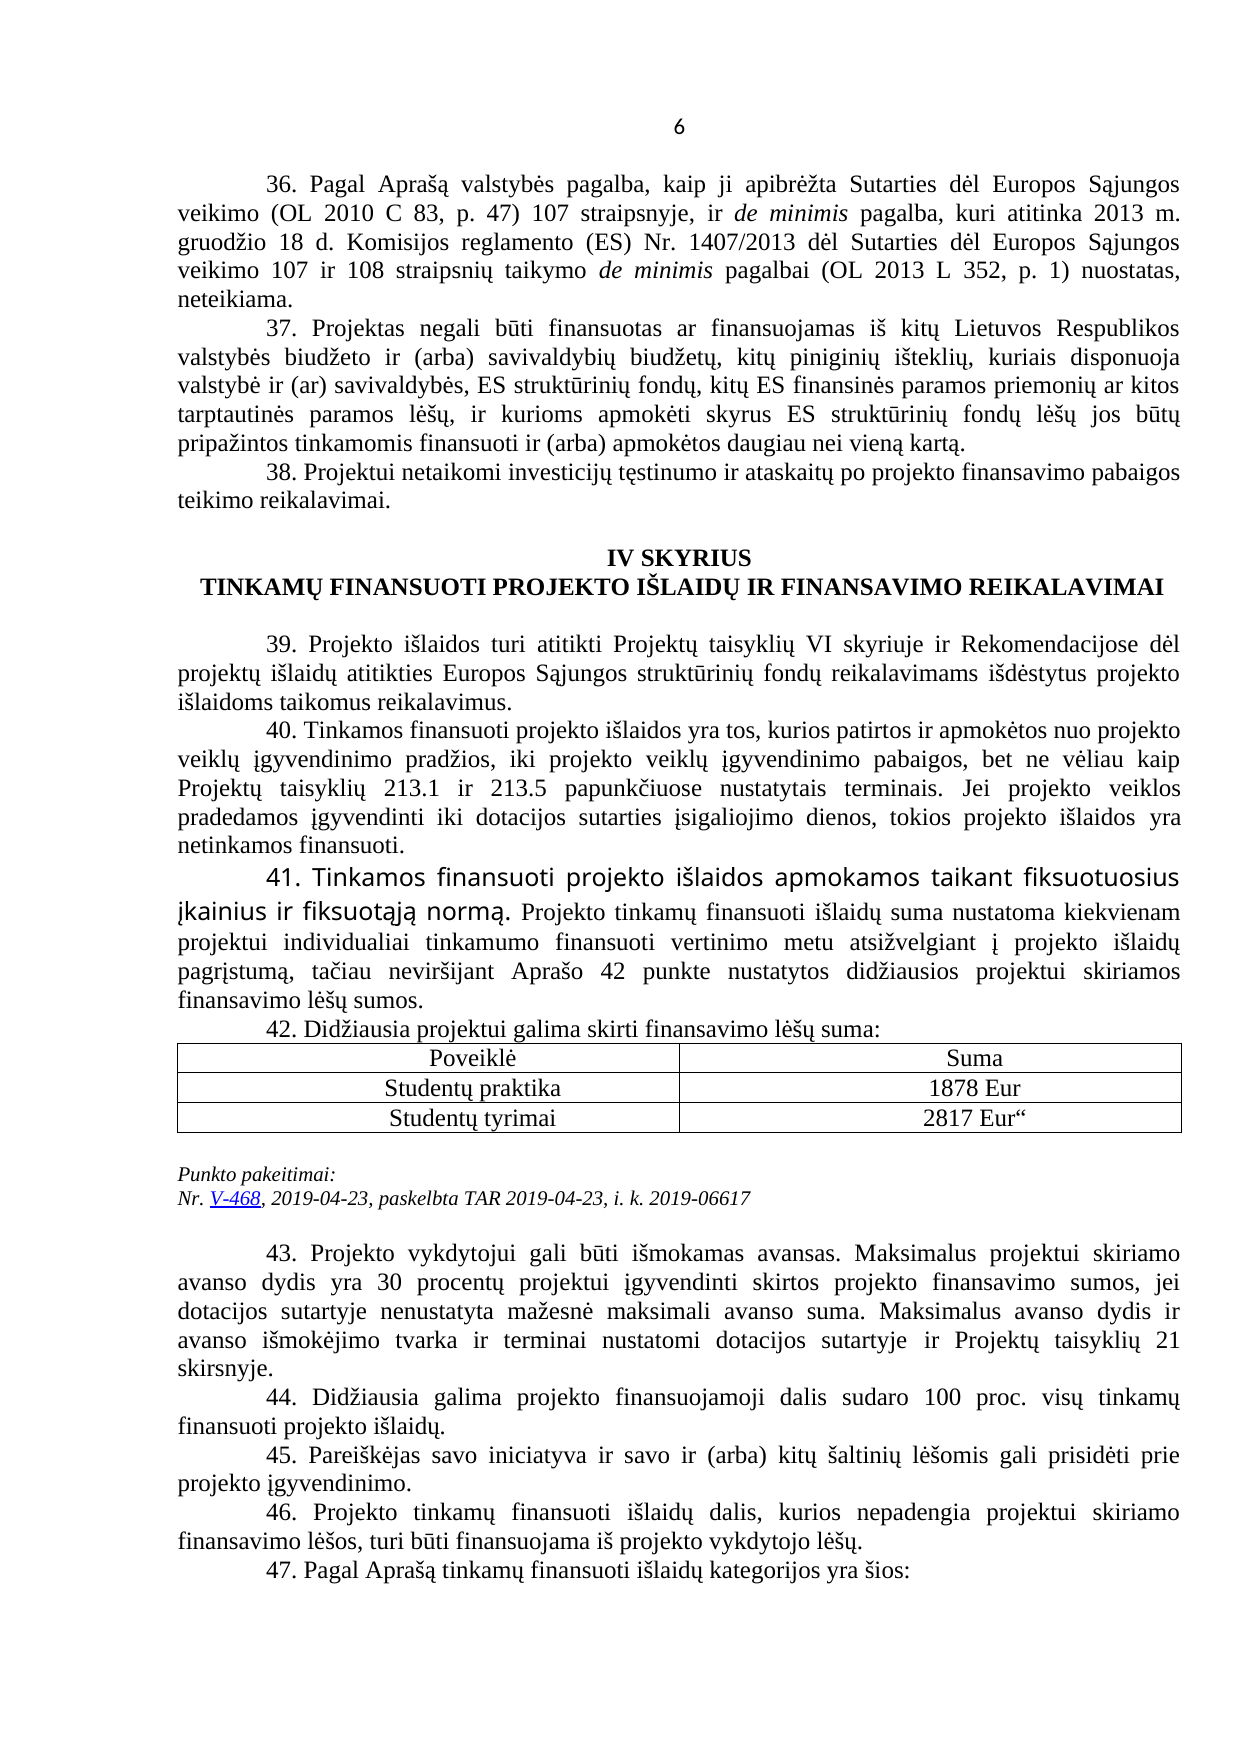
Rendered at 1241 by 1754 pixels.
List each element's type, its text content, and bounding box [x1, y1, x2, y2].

text 40. Tinkamos finansuoti projekto išlaidos yra tos, kurios patirtos ir apmokėtos nuo projekto veiklų įgyvendinimo pradžios, iki projekto veiklų įgyvendinimo pabaigos, bet ne vėliau kaip Projektų taisyklių 213.1 ir 213.5 papunkčiuose nustatytais terminais. Jei projekto veiklos pradedamos įgyvendinti iki dotacijos sutarties įsigaliojimo dienos, tokios projekto išlaidos yra netinkamos finansuoti. [177, 716, 1181, 859]
text IV SKYRIUS [177, 543, 1181, 572]
text 39. Projekto išlaidos turi atitikti Projektų taisyklių VI skyriuje ir Rekomendacijose dėl projektų išlaidų atitikties Europos Sąjungos struktūrinių fondų reikalavimams išdėstytus projekto išlaidoms taikomus reikalavimus. [177, 629, 1181, 716]
text 41. Tinkamos finansuoti projekto išlaidos apmokamos taikant fiksuotuosius įkainius ir fiksuotąją normą. Projekto tinkamų finansuoti išlaidų suma nustatoma kiekvienam projektui individualiai tinkamumo finansuoti vertinimo metu atsižvelgiant į projekto išlaidų pagrįstumą, tačiau neviršijant Aprašo 42 punkte nustatytos didžiausios projektui skiriamos finansavimo lėšų sumos. [177, 859, 1181, 1014]
table_cell Studentų tyrimai [178, 1103, 679, 1132]
table_header Poveiklė [178, 1044, 679, 1072]
text 47. Pagal Aprašą tinkamų finansuoti išlaidų kategorijos yra šios: [177, 1555, 1181, 1583]
text TINKAMŲ FINANSUOTI PROJEKTO IŠLAIDŲ IR FINANSAVIMO REIKALAVIMAI [177, 572, 1181, 601]
text 44. Didžiausia galima projekto finansuojamoji dalis sudaro 100 proc. visų tinkamų finansuoti projekto išlaidų. [177, 1382, 1181, 1440]
table_header Suma [680, 1044, 1181, 1072]
text 36. Pagal Aprašą valstybės pagalba, kaip ji apibrėžta Sutarties dėl Europos Sąjungos veikimo (OL 2010 C 83, p. 47) 107 straipsnyje, ir de minimis pagalba, kuri atitinka 2013 m. gruodžio 18 d. Komisijos reglamento (ES) Nr. 1407/2013 dėl Sutarties dėl Europos Sąjungos veikimo 107 ir 108 straipsnių taikymo de minimis pagalbai (OL 2013 L 352, p. 1) nuostatas, neteikiama. [177, 169, 1181, 313]
table_cell Studentų praktika [178, 1073, 679, 1102]
text 37. Projektas negali būti finansuotas ar finansuojamas iš kitų Lietuvos Respublikos valstybės biudžeto ir (arba) savivaldybių biudžetų, kitų piniginių išteklių, kuriais disponuoja valstybė ir (ar) savivaldybės, ES struktūrinių fondų, kitų ES finansinės paramos priemonių ar kitos tarptautinės paramos lėšų, ir kurioms apmokėti skyrus ES struktūrinių fondų lėšų jos būtų pripažintos tinkamomis finansuoti ir (arba) apmokėtos daugiau nei vieną kartą. [177, 313, 1181, 457]
text 38. Projektui netaikomi investicijų tęstinumo ir ataskaitų po projekto finansavimo pabaigos teikimo reikalavimai. [177, 457, 1181, 514]
text 46. Projekto tinkamų finansuoti išlaidų dalis, kurios nepadengia projektui skiriamo finansavimo lėšos, turi būti finansuojama iš projekto vykdytojo lėšų. [177, 1497, 1181, 1555]
table_cell 2817 Eur“ [680, 1103, 1181, 1132]
text 42. Didžiausia projektui galima skirti finansavimo lėšų suma: [177, 1014, 1181, 1042]
text Nr. V-468, 2019-04-23, paskelbta TAR 2019-04-23, i. k. 2019-06617 [177, 1186, 1181, 1210]
text 45. Pareiškėjas savo iniciatyva ir savo ir (arba) kitų šaltinių lėšomis gali prisidėti prie projekto įgyvendinimo. [177, 1440, 1181, 1497]
table_cell 1878 Eur [680, 1073, 1181, 1102]
text Punkto pakeitimai: [177, 1162, 1181, 1186]
text 43. Projekto vykdytojui gali būti išmokamas avansas. Maksimalus projektui skiriamo avanso dydis yra 30 procentų projektui įgyvendinti skirtos projekto finansavimo sumos, jei dotacijos sutartyje nenustatyta mažesnė maksimali avanso suma. Maksimalus avanso dydis ir avanso išmokėjimo tvarka ir terminai nustatomi dotacijos sutartyje ir Projektų taisyklių 21 skirsnyje. [177, 1238, 1181, 1382]
